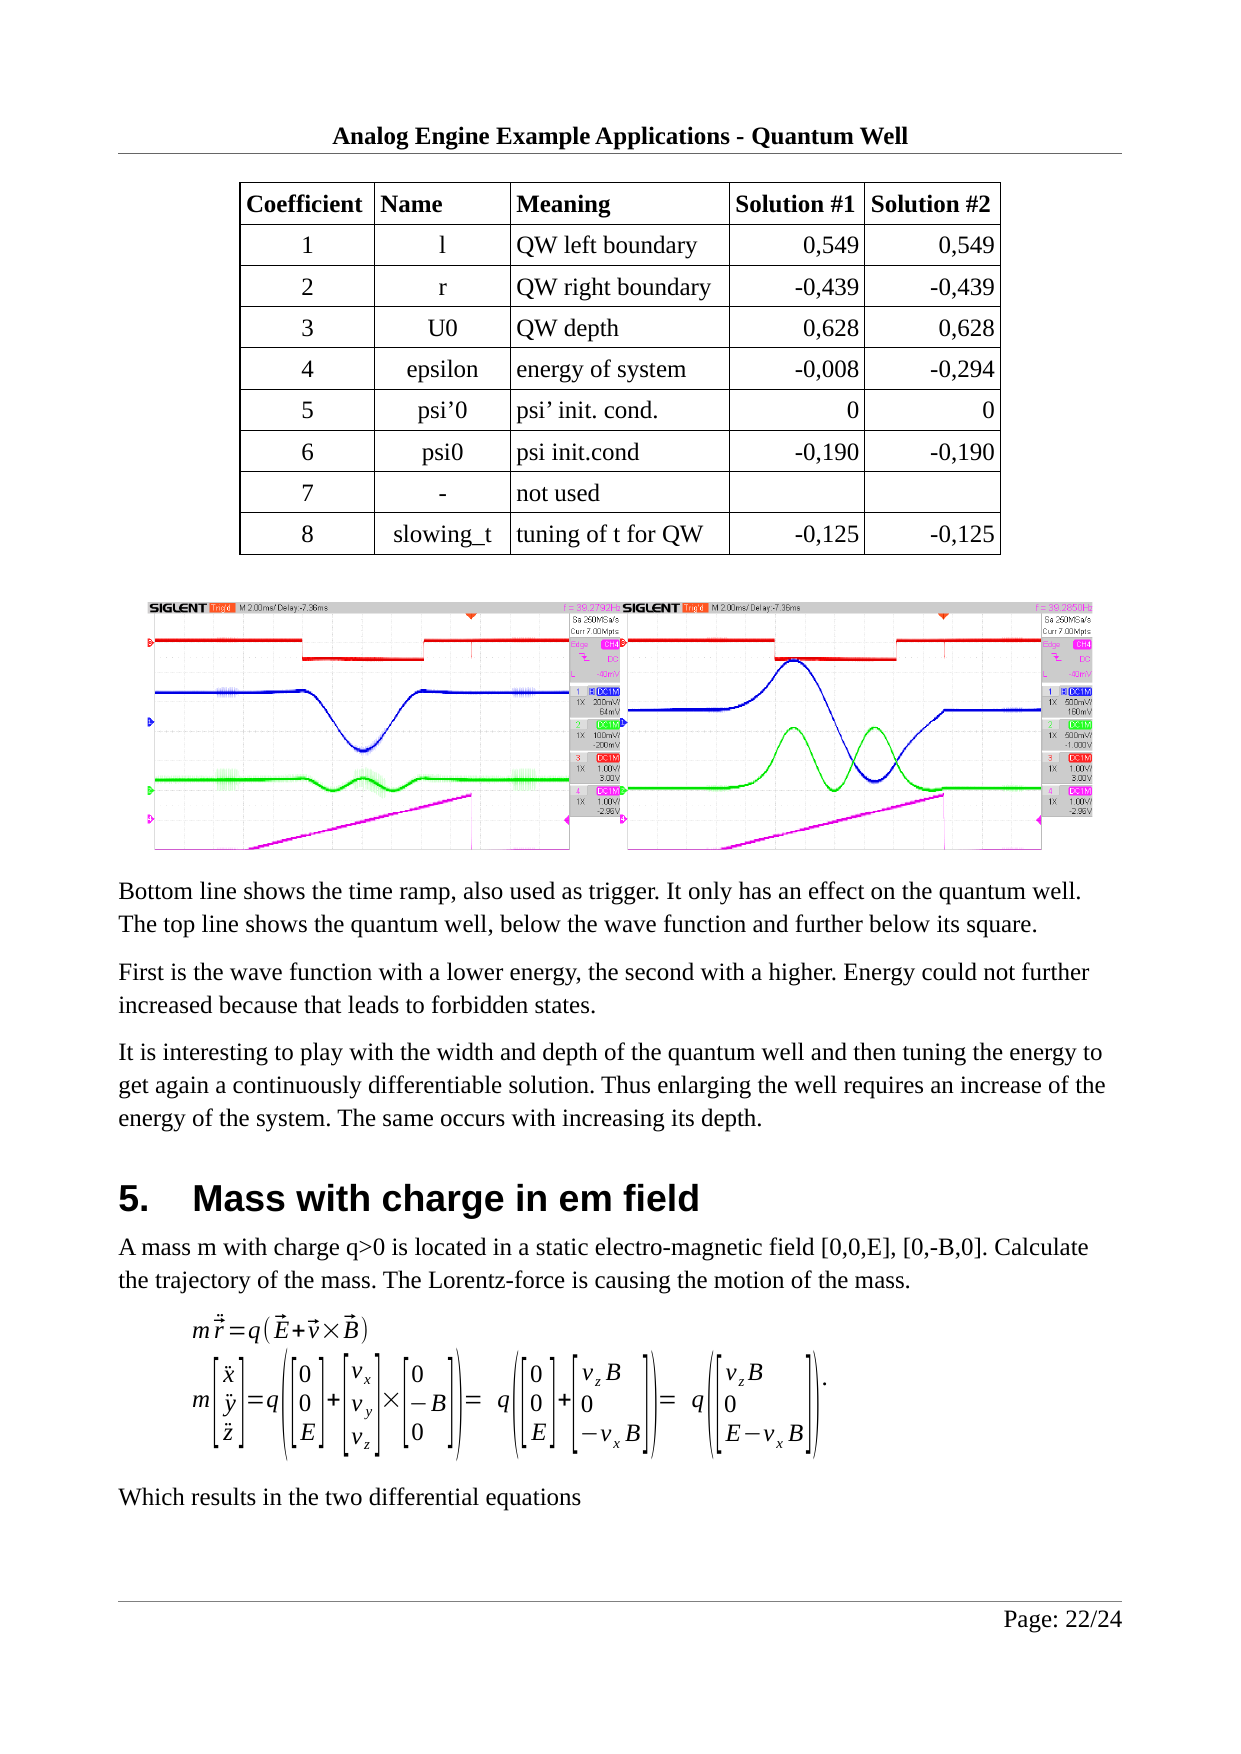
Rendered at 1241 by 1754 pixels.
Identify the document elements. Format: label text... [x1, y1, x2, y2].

table_cell psi0 [375, 431, 510, 471]
table_header Name [375, 183, 510, 223]
subtitle Mass with charge in em field [118, 1176, 1122, 1219]
table_cell 8‍ [241, 513, 374, 553]
table_cell [865, 472, 1000, 512]
table_cell -0,294 [865, 348, 1000, 388]
table_cell psi’0 [375, 390, 510, 430]
table_cell 6‍ [241, 431, 374, 471]
picture [147, 602, 1093, 852]
table_cell 1 [241, 225, 374, 265]
table_header Meaning [511, 183, 729, 223]
table_cell r [375, 266, 510, 306]
table_cell -0,125 [730, 513, 864, 553]
text Which results in the two differential equations [118, 1482, 1122, 1511]
table_cell 0 [865, 390, 1000, 430]
table_cell tuning of t for QW [511, 513, 729, 553]
table_header Solution #1 [730, 183, 864, 223]
table_cell psi init.cond [511, 431, 729, 471]
table_cell epsilon [375, 348, 510, 388]
table_header Coefficient [241, 183, 374, 223]
table_cell 7‍ [241, 472, 374, 512]
table_cell not used [511, 472, 729, 512]
table_cell 5‍ [241, 390, 374, 430]
table_cell slowing_t [375, 513, 510, 553]
table_cell energy of system [511, 348, 729, 388]
table_cell -0,190 [865, 431, 1000, 471]
text A mass m with charge q>0 is located in a static electro-magnetic field [0,0,E], [0,-B,0]. Calculate the trajectory of the mass. The Lorentz-force is causing the motion of the mass. [118, 1232, 1122, 1293]
table_cell 4‍ [241, 348, 374, 388]
table_cell - [375, 472, 510, 512]
table_cell -0,439 [730, 266, 864, 306]
table_cell 0,628 [730, 307, 864, 347]
text Bottom line shows the time ramp, also used as trigger. It only has an effect on the quantum well. The top line shows the quantum well, below the wave function and further below its square. [118, 876, 1122, 938]
table_cell psi’ init. cond. [511, 390, 729, 430]
table_cell 0,628 [865, 307, 1000, 347]
table_cell 0 [730, 390, 864, 430]
table_cell -0,190 [730, 431, 864, 471]
table_cell 0,549 [865, 225, 1000, 265]
table_cell -0,439 [865, 266, 1000, 306]
table_cell -0,008 [730, 348, 864, 388]
table_header Solution #2 [865, 183, 1000, 223]
table_cell QW right boundary [511, 266, 729, 306]
table_cell QW left boundary [511, 225, 729, 265]
table_cell 0,549 [730, 225, 864, 265]
table_cell U0 [375, 307, 510, 347]
text It is interesting to play with the width and depth of the quantum well and then tuning the energy to get again a continuously differentiable solution. Thus enlarging the well requires an increase of the energy of the system. The same occurs with increasing its depth. [118, 1037, 1122, 1132]
text . [118, 1312, 1122, 1463]
table_cell l [375, 225, 510, 265]
table_cell 2 [241, 266, 374, 306]
table_cell QW depth [511, 307, 729, 347]
table_cell -0,125 [865, 513, 1000, 553]
text First is the wave function with a lower energy, the second with a higher. Energy could not further increased because that leads to forbidden states. [118, 957, 1122, 1019]
table_cell [730, 472, 864, 512]
table_cell 3‍ [241, 307, 374, 347]
